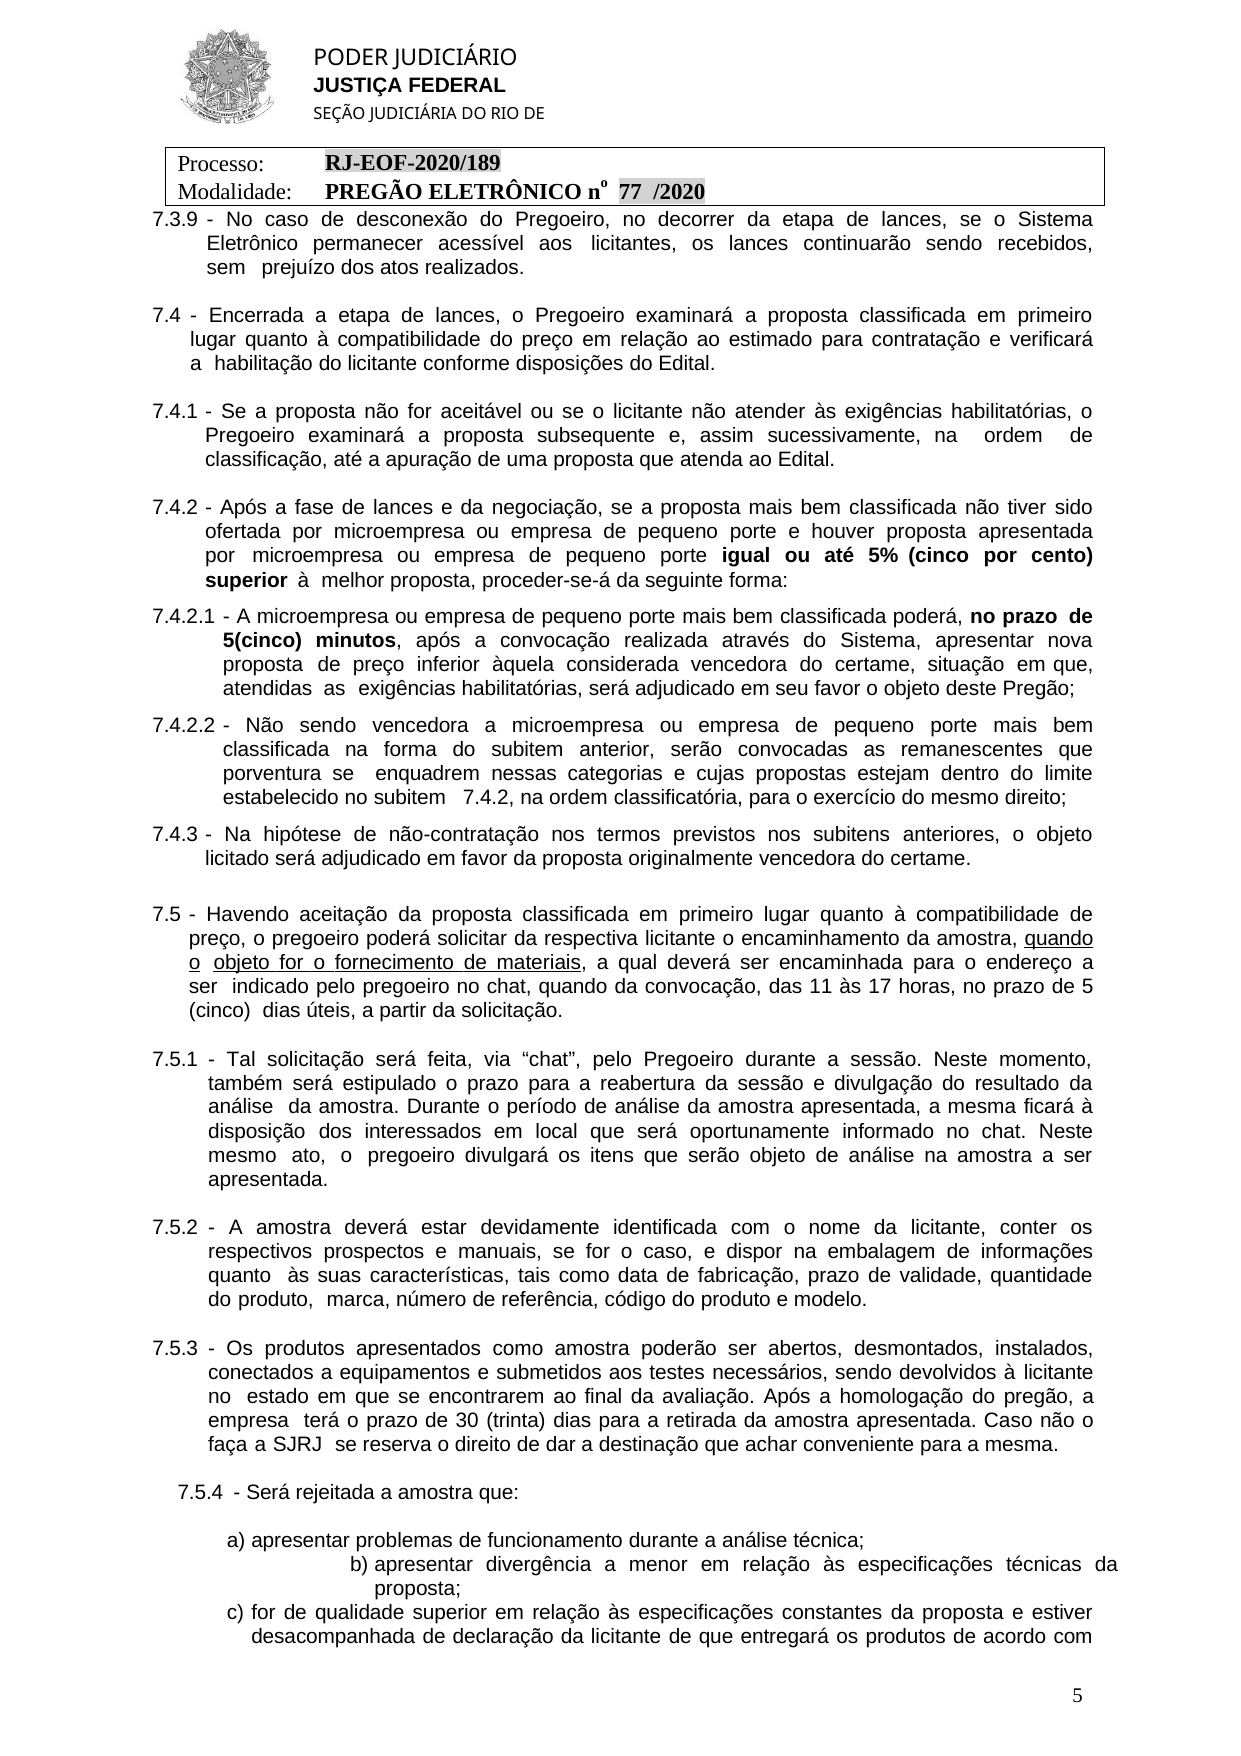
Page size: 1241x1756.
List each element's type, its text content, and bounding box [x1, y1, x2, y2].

list - Os produtos apresentados como amostra poderão ser abertos, desmontados, instalados, conectados a equipamentos e submetidos aos testes necessários, sendo devolvidos à licitante no estado em que se encontrarem ao final da avaliação. Após a homologação do pregão, a empresa terá o prazo de 30 (trinta) dias para a retirada da amostra apresentada. Caso não o faça a SJRJ se reserva o direito de dar a destinação que achar conveniente para a mesma. [152, 1335, 1094, 1456]
list - Não sendo vencedora a microempresa ou empresa de pequeno porte mais bem classificada na forma do subitem anterior, serão convocadas as remanescentes que porventura se enquadrem nessas categorias e cujas propostas estejam dentro do limite estabelecido no subitem 7.4.2, na ordem classificatória, para o exercício do mesmo direito; [152, 713, 1093, 809]
list - Encerrada a etapa de lances, o Pregoeiro examinará a proposta classificada em primeiro lugar quanto à compatibilidade do preço em relação ao estimado para contratação e verificará a habilitação do licitante conforme disposições do Edital. [152, 302, 1093, 375]
list - Tal solicitação será feita, via “chat”, pelo Pregoeiro durante a sessão. Neste momento, também será estipulado o prazo para a reabertura da sessão e divulgação do resultado da análise da amostra. Durante o período de análise da amostra apresentada, a mesma ficará à disposição dos interessados em local que será oportunamente informado no chat. Neste mesmo ato, o pregoeiro divulgará os itens que serão objeto de análise na amostra a ser apresentada. [152, 1046, 1093, 1191]
list - Havendo aceitação da proposta classificada em primeiro lugar quanto à compatibilidade de preço, o pregoeiro poderá solicitar da respectiva licitante o encaminhamento da amostra, quando o objeto for o fornecimento de materiais, a qual deverá ser encaminhada para o endereço a ser indicado pelo pregoeiro no chat, quando da convocação, das 11 às 17 horas, no prazo de 5 (cinco) dias úteis, a partir da solicitação. [152, 902, 1093, 1022]
list - Será rejeitada a amostra que: [177, 1480, 1118, 1504]
list - A microempresa ou empresa de pequeno porte mais bem classificada poderá, no prazo de 5(cinco) minutos, após a convocação realizada através do Sistema, apresentar nova proposta de preço inferior àquela considerada vencedora do certame, situação em que, atendidas as exigências habilitatórias, será adjudicado em seu favor o objeto deste Pregão; [152, 604, 1093, 700]
list for de qualidade superior em relação às especificações constantes da proposta e estiver desacompanhada de declaração da licitante de que entregará os produtos de acordo com [227, 1599, 1093, 1648]
list - A amostra deverá estar devidamente identificada com o nome da licitante, conter os respectivos prospectos e manuais, se for o caso, e dispor na embalagem de informações quanto às suas características, tais como data de fabricação, prazo de validade, quantidade do produto, marca, número de referência, código do produto e modelo. [152, 1215, 1093, 1311]
list - Se a proposta não for aceitável ou se o licitante não atender às exigências habilitatórias, o Pregoeiro examinará a proposta subsequente e, assim sucessivamente, na ordem de classificação, até a apuração de uma proposta que atenda ao Edital. [152, 399, 1093, 471]
list apresentar divergência a menor em relação às especificações técnicas da proposta; [350, 1552, 1118, 1599]
list - Após a fase de lances e da negociação, se a proposta mais bem classificada não tiver sido ofertada por microempresa ou empresa de pequeno porte e houver proposta apresentada por microempresa ou empresa de pequeno porte igual ou até 5% (cinco por cento) superior à melhor proposta, proceder-se-á da seguinte forma: [152, 495, 1094, 592]
list - No caso de desconexão do Pregoeiro, no decorrer da etapa de lances, se o Sistema Eletrônico permanecer acessível aos licitantes, os lances continuarão sendo recebidos, sem prejuízo dos atos realizados. [152, 206, 1093, 279]
list - Na hipótese de não-contratação nos termos previstos nos subitens anteriores, o objeto licitado será adjudicado em favor da proposta originalmente vencedora do certame. [152, 822, 1093, 870]
list apresentar problemas de funcionamento durante a análise técnica; [227, 1528, 1118, 1552]
